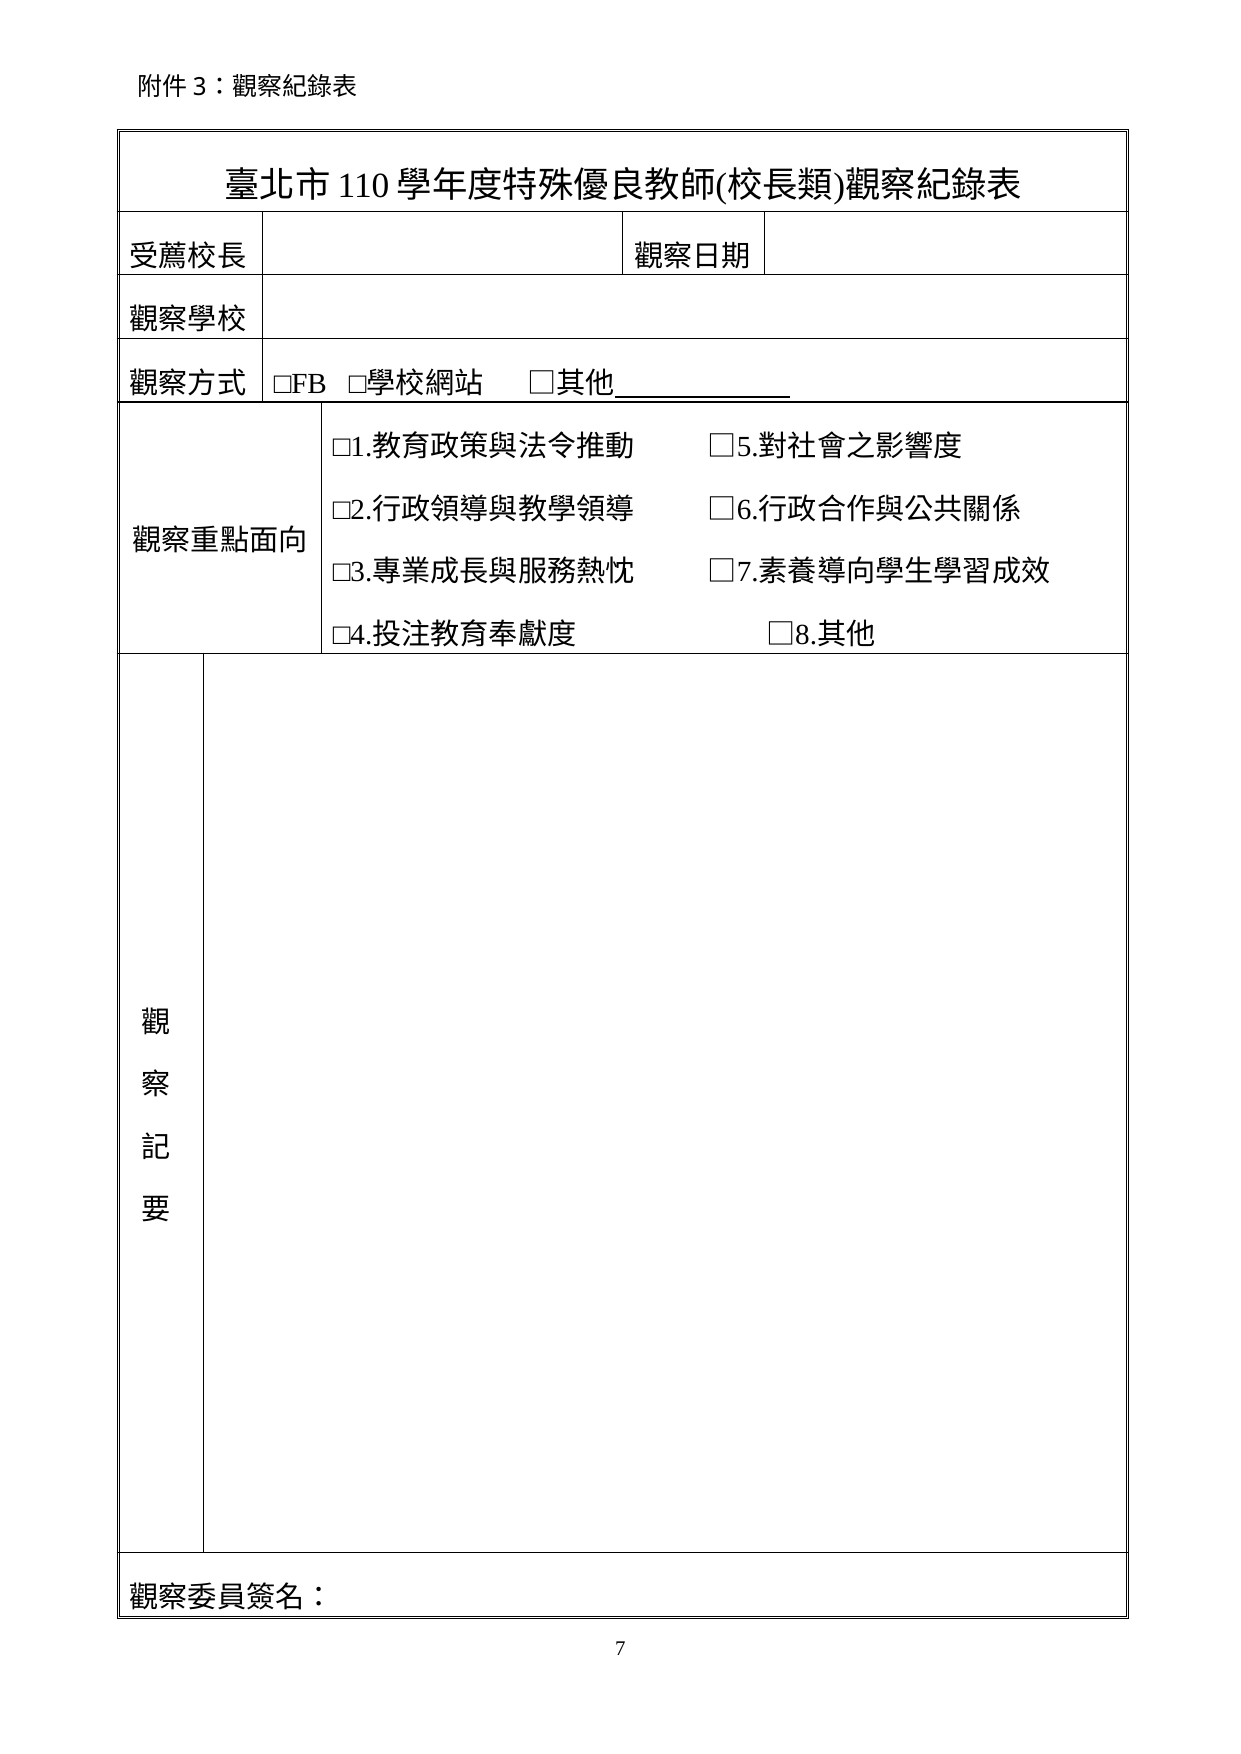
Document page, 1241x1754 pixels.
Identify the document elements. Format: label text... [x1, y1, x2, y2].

table_cell 觀察記要 [120, 654, 203, 1552]
table_cell □FB □學校網站 □其他 [263, 339, 1126, 401]
table_cell [765, 212, 1126, 274]
table_cell 受薦校長 [120, 212, 262, 274]
text 附件3：觀察紀錄表 [137, 76, 451, 101]
table_cell □1.教育政策與法令推動 □5.對社會之影響度 □2.行政領導與教學領導 □6.行政合作與公共關係 □3.專業成長與服務熱忱 □7.素養導向學生學習成效 □4.投注教育奉獻度 □8.其他 [322, 403, 1126, 652]
table_cell [263, 275, 1126, 338]
table_cell [204, 654, 1126, 1552]
table_cell 觀察方式 [120, 339, 262, 401]
table_cell 觀察學校 [120, 275, 262, 338]
table_cell [263, 212, 622, 274]
table_cell 觀察重點面向 [120, 403, 321, 652]
table_cell 觀察日期 [623, 212, 764, 274]
table_cell 觀察委員簽名： [120, 1553, 1126, 1616]
table_header 臺北市110學年度特殊優良教師(校長類)觀察紀錄表 [120, 132, 1126, 211]
